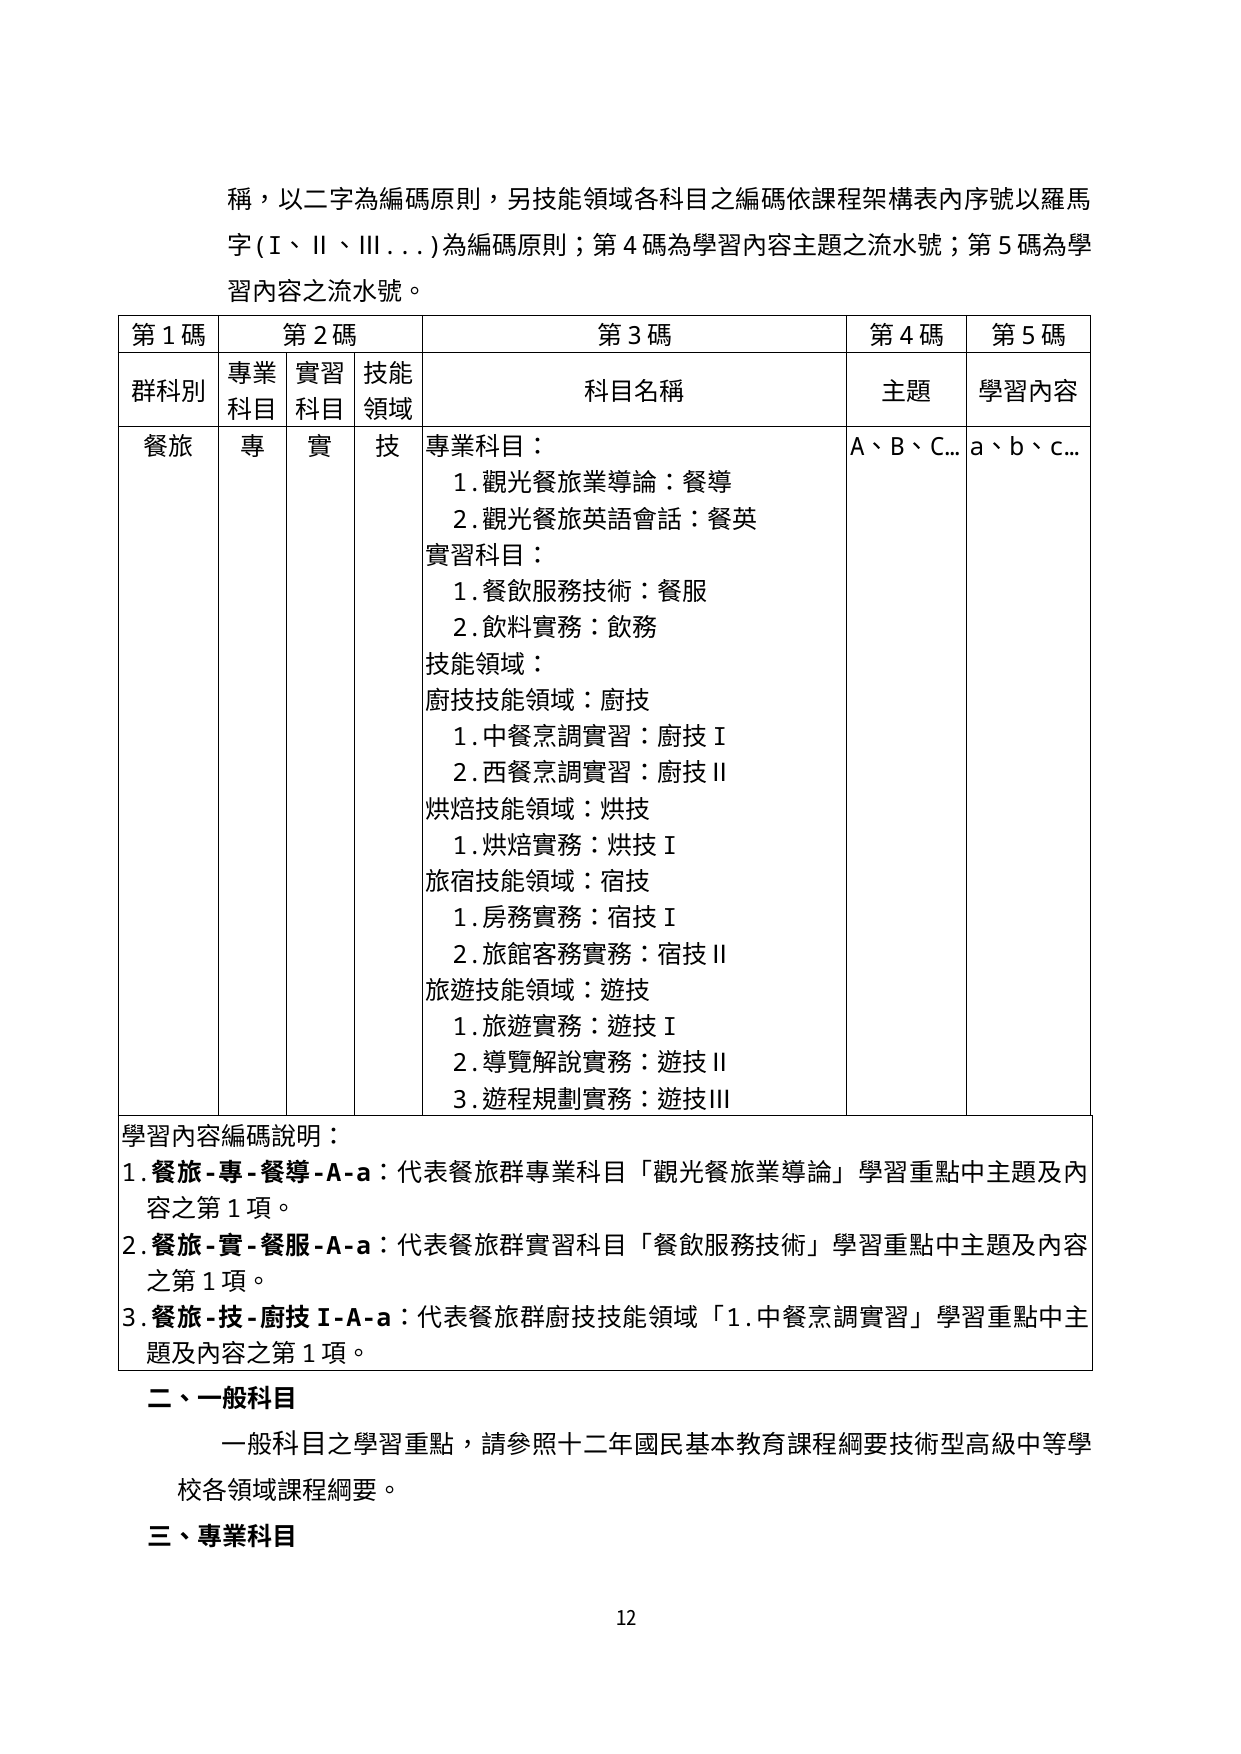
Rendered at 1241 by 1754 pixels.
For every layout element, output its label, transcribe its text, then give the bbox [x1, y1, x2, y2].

table_cell 群科別 [119, 353, 218, 426]
table_cell 餐旅 [119, 427, 218, 1115]
table_cell 實 [287, 427, 354, 1115]
table_cell 主題 [847, 353, 966, 426]
table_cell 專業科目 [219, 353, 286, 426]
table_header 第5碼 [967, 316, 1090, 352]
table_cell 技能領域 [355, 353, 422, 426]
table_cell 學習內容 [967, 353, 1090, 426]
table_cell 技 [355, 427, 422, 1115]
table_cell 實習科目 [287, 353, 354, 426]
text 三、專業科目 [148, 1509, 1093, 1554]
text 一般科目之學習重點，請參照十二年國民基本教育課程綱要技術型高級中等學校各領域課程綱要。 [177, 1417, 1093, 1509]
table_cell 學習內容編碼說明： 1.餐旅-專-餐導-A-a：代表餐旅群專業科目「觀光餐旅業導論」學習重點中主題及內容之第1項。 2.餐旅-實-餐服-A-a：代表餐旅群實習科目「餐飲服務技術」學習重點中主題及內容之第1項。 3.餐旅-技-廚技I-A-a：代表餐旅群廚技技能領域「1.中餐烹調實習」學習重點中主題及內容之第1項。 [119, 1116, 1092, 1370]
table_header 第1碼 [119, 316, 218, 352]
table_cell 科目名稱 [423, 353, 846, 426]
table_cell A、B、C… [847, 427, 966, 1115]
text (二)學習內容：第1碼為群科別，其代碼為本群之簡稱，以二字為編碼原則；第2碼為課程架構之課程類別，分別為專業科目、實習科目及實習科目之技能領域，其代碼為該課程類別第一個字為編碼原則；第3碼為科目及技能領域名稱之簡稱，以二字為編碼原則，另技能領域各科目之編碼依課程架構表內序號以羅馬字(I、Ⅱ、Ⅲ...)為編碼原則；第4碼為學習內容主題之流水號；第5碼為學習內容之流水號。 [177, 172, 1093, 310]
table_header 第3碼 [423, 316, 846, 352]
table_header 第2碼 [219, 316, 422, 352]
table_cell 專 [219, 427, 286, 1115]
table_cell a、b、c… [967, 427, 1090, 1115]
table_cell 專業科目： 1.觀光餐旅業導論：餐導 2.觀光餐旅英語會話：餐英 實習科目： 1.餐飲服務技術：餐服 2.飲料實務：飲務 技能領域： 廚技技能領域：廚技 1.中餐烹調實習：廚技I 2.西餐烹調實習：廚技Ⅱ 烘焙技能領域：烘技 1.烘焙實務：烘技I 旅宿技能領域：宿技 1.房務實務：宿技I 2.旅館客務實務：宿技Ⅱ 旅遊技能領域：遊技 1.旅遊實務：遊技I 2.導覽解說實務：遊技Ⅱ 3.遊程規劃實務：遊技Ⅲ [423, 427, 846, 1115]
table_header 第4碼 [847, 316, 966, 352]
text 二、一般科目 [148, 1371, 1093, 1417]
